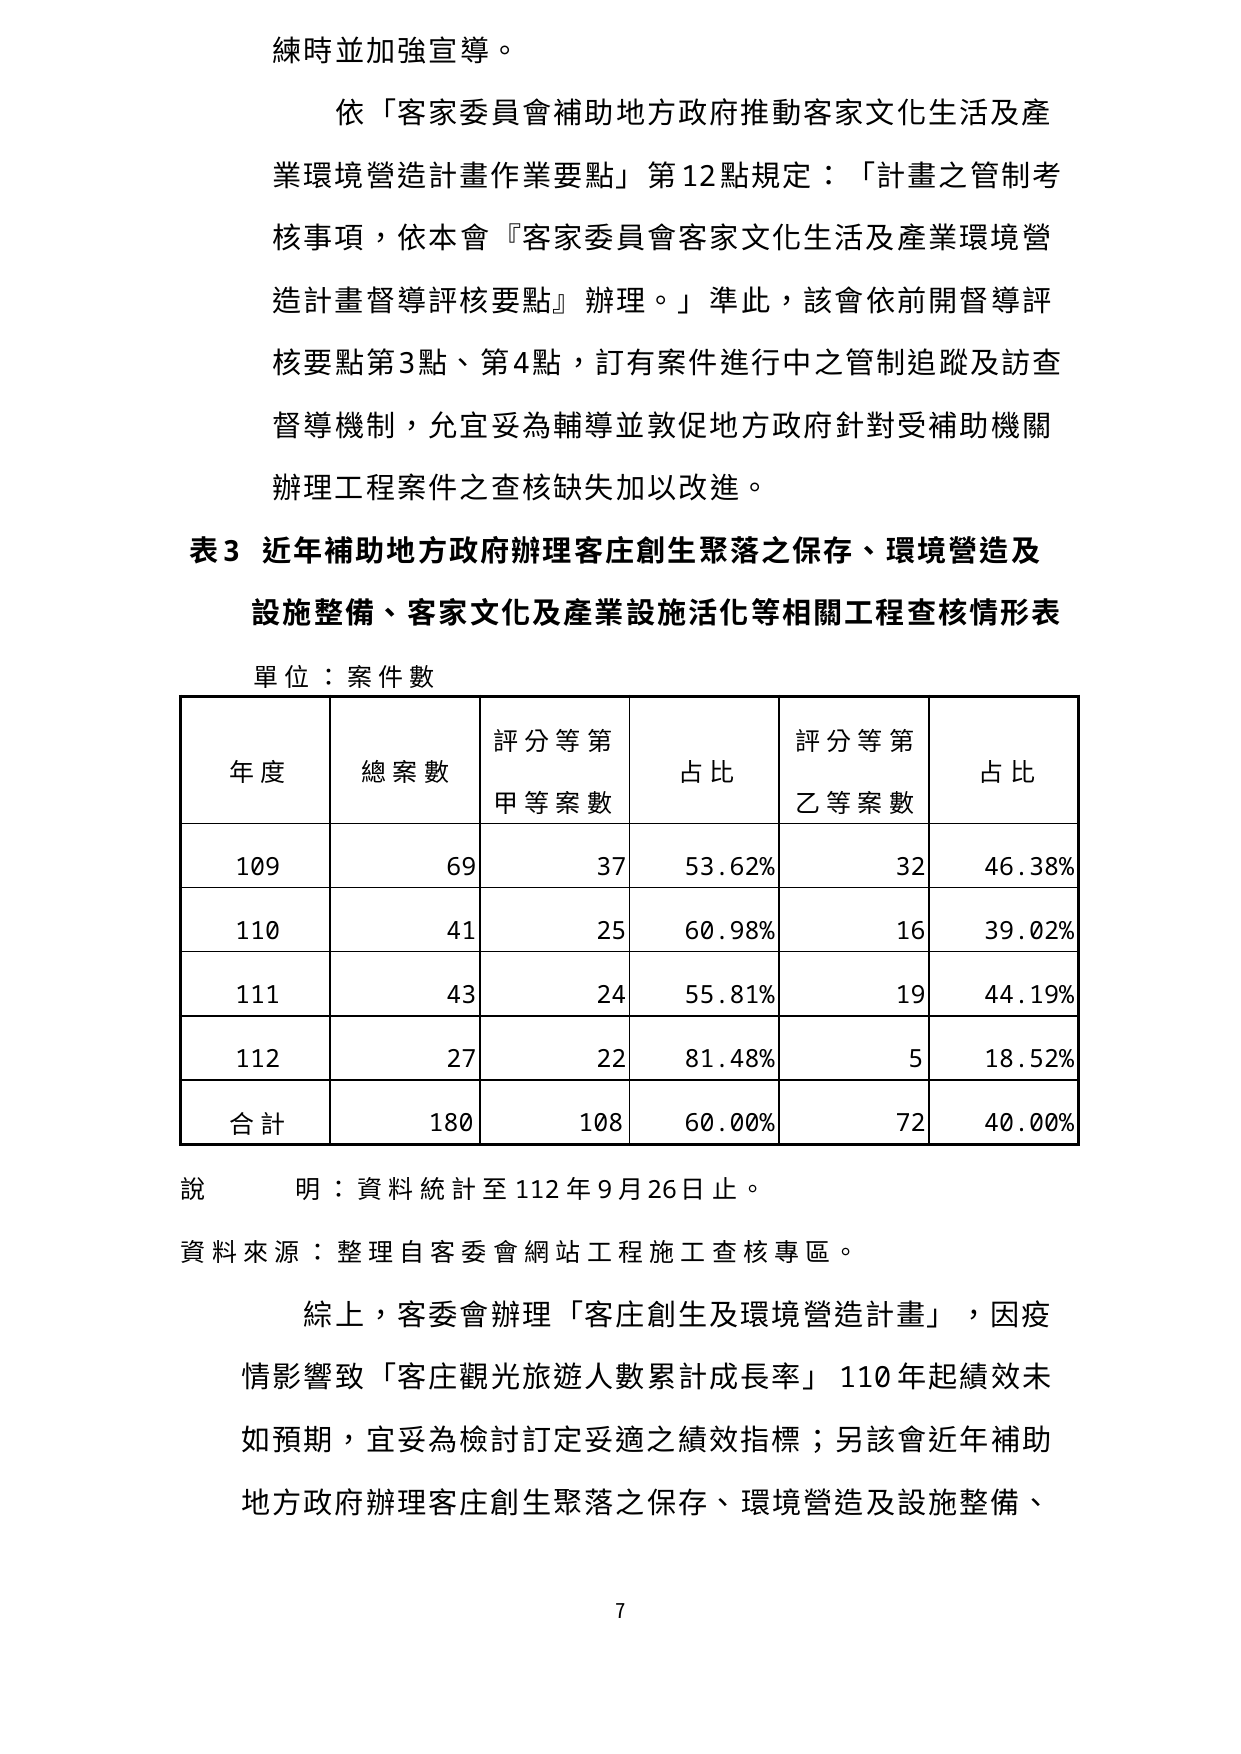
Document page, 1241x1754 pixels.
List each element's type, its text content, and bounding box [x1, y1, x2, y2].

table_cell 81.48% [630, 1017, 778, 1079]
table_cell 108 [481, 1081, 629, 1143]
table_cell 27 [331, 1017, 479, 1079]
table_cell 46.38% [930, 824, 1077, 887]
text 練時並加強宣導。 [266, 7, 1063, 69]
table_cell 18.52% [930, 1017, 1077, 1079]
table_cell 72 [780, 1081, 928, 1143]
table_cell 43 [331, 952, 479, 1015]
table_cell 41 [331, 888, 479, 951]
table_cell 合計 [182, 1081, 329, 1143]
table_cell 60.00% [630, 1081, 778, 1143]
table_cell 5 [780, 1017, 928, 1079]
table_cell 60.98% [630, 888, 778, 951]
table_cell 19 [780, 952, 928, 1015]
text 綜上，客委會辦理「客庄創生及環境營造計畫」，因疫情影響致「客庄觀光旅遊人數累計成長率」110年起績效未如預期，宜妥為檢討訂定妥適之績效指標；另該會近年補助地方政府辦理客庄創生聚落之保存、環境營造及設施整備、 [236, 1271, 1063, 1521]
table_cell 111 [182, 952, 329, 1015]
table_cell 112 [182, 1017, 329, 1079]
table_header 總案數 [331, 698, 479, 823]
table_cell 69 [331, 824, 479, 887]
table_header 評分等第乙等案數 [780, 698, 928, 823]
table_cell 24 [481, 952, 629, 1015]
table_cell 37 [481, 824, 629, 887]
table_cell 53.62% [630, 824, 778, 887]
table_cell 55.81% [630, 952, 778, 1015]
table_header 占比 [630, 698, 778, 823]
text 說 明：資料統計至112年9月26日止。 [177, 1146, 1066, 1209]
table_cell 32 [780, 824, 928, 887]
table_cell 109 [182, 824, 329, 887]
table_cell 40.00% [930, 1081, 1077, 1143]
table_header 評分等第甲等案數 [481, 698, 629, 823]
table_header 占比 [930, 698, 1077, 823]
table_cell 16 [780, 888, 928, 951]
text 資料來源：整理自客委會網站工程施工查核專區。 [177, 1209, 1065, 1271]
text 表3 近年補助地方政府辦理客庄創生聚落之保存、環境營造及設施整備、客家文化及產業設施活化等相關工程查核情形表單位：案件數 [178, 507, 1068, 694]
table_cell 22 [481, 1017, 629, 1079]
table_header 年度 [182, 698, 329, 823]
table_cell 110 [182, 888, 329, 951]
text 依「客家委員會補助地方政府推動客家文化生活及產業環境營造計畫作業要點」第12點規定：「計畫之管制考核事項，依本會『客家委員會客家文化生活及產業環境營造計畫督導評核要點』辦理。」準此，該會依前開督導評核要點第3點、第4點，訂有案件進行中之管制追蹤及訪查督導機制，允宜妥為輔導並敦促地方政府針對受補助機關辦理工程案件之查核缺失加以改進。 [266, 69, 1063, 507]
table_cell 25 [481, 888, 629, 951]
table_cell 44.19% [930, 952, 1077, 1015]
table_cell 180 [331, 1081, 479, 1143]
table_cell 39.02% [930, 888, 1077, 951]
